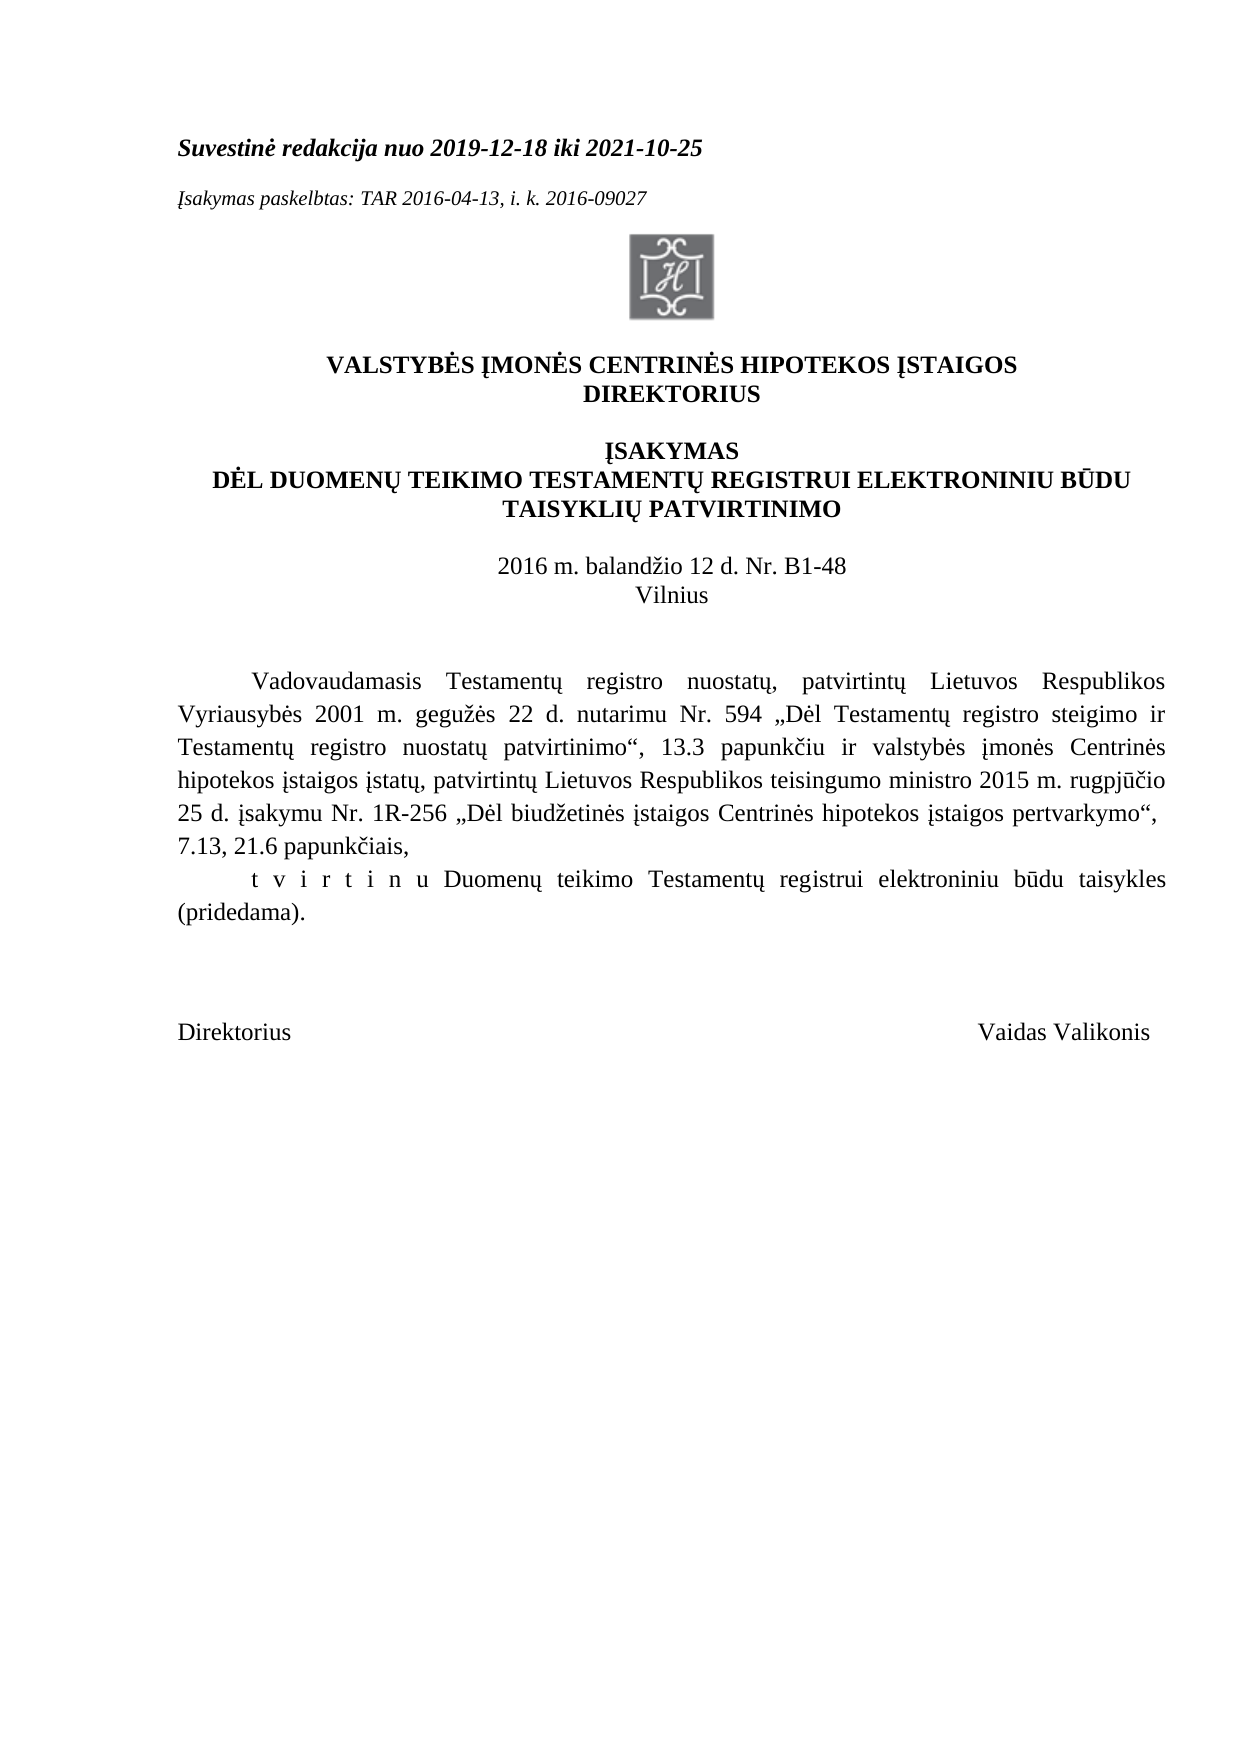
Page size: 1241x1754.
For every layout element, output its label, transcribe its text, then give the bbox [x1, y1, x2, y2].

text t v i r t i n u Duomenų teikimo Testamentų registrui elektroniniu būdu taisykles (pridedama). [177, 864, 1166, 926]
text Direktorius Vaidas Valikonis [177, 1017, 1166, 1046]
text Vilnius [177, 580, 1166, 609]
text DIREKTORIUS [177, 379, 1166, 408]
text VALSTYBĖS ĮMONĖS CENTRINĖS HIPOTEKOS ĮSTAIGos [177, 350, 1166, 379]
text Įsakymas paskelbtas: TAR 2016-04-13, i. k. 2016-09027 [177, 186, 1166, 210]
text 2016 m. balandžio 12 d. Nr. B1-48 [177, 551, 1166, 580]
text Suvestinė redakcija nuo 2019-12-18 iki 2021-10-25 [177, 133, 1166, 162]
text Vadovaudamasis Testamentų registro nuostatų, patvirtintų Lietuvos Respublikos Vyriausybės 2001 m. gegužės 22 d. nutarimu Nr. 594 „Dėl Testamentų registro steigimo ir Testamentų registro nuostatų patvirtinimo“, 13.3 papunkčiu ir valstybės įmonės Centrinės hipotekos įstaigos įstatų, patvirtintų Lietuvos Respublikos teisingumo ministro 2015 m. rugpjūčio 25 d. įsakymu Nr. 1R-256 „Dėl biudžetinės įstaigos Centrinės hipotekos įstaigos pertvarkymo“, 7.13, 21.6 papunkčiais, [177, 666, 1166, 860]
text DĖL DUOMENŲ TEIKIMO TESTAMENTŲ REGISTRUI ELEKTRONINIU BŪDU taisyklių PATVIRTINIMO [177, 465, 1166, 523]
text ĮSAKYMAS [177, 436, 1166, 465]
